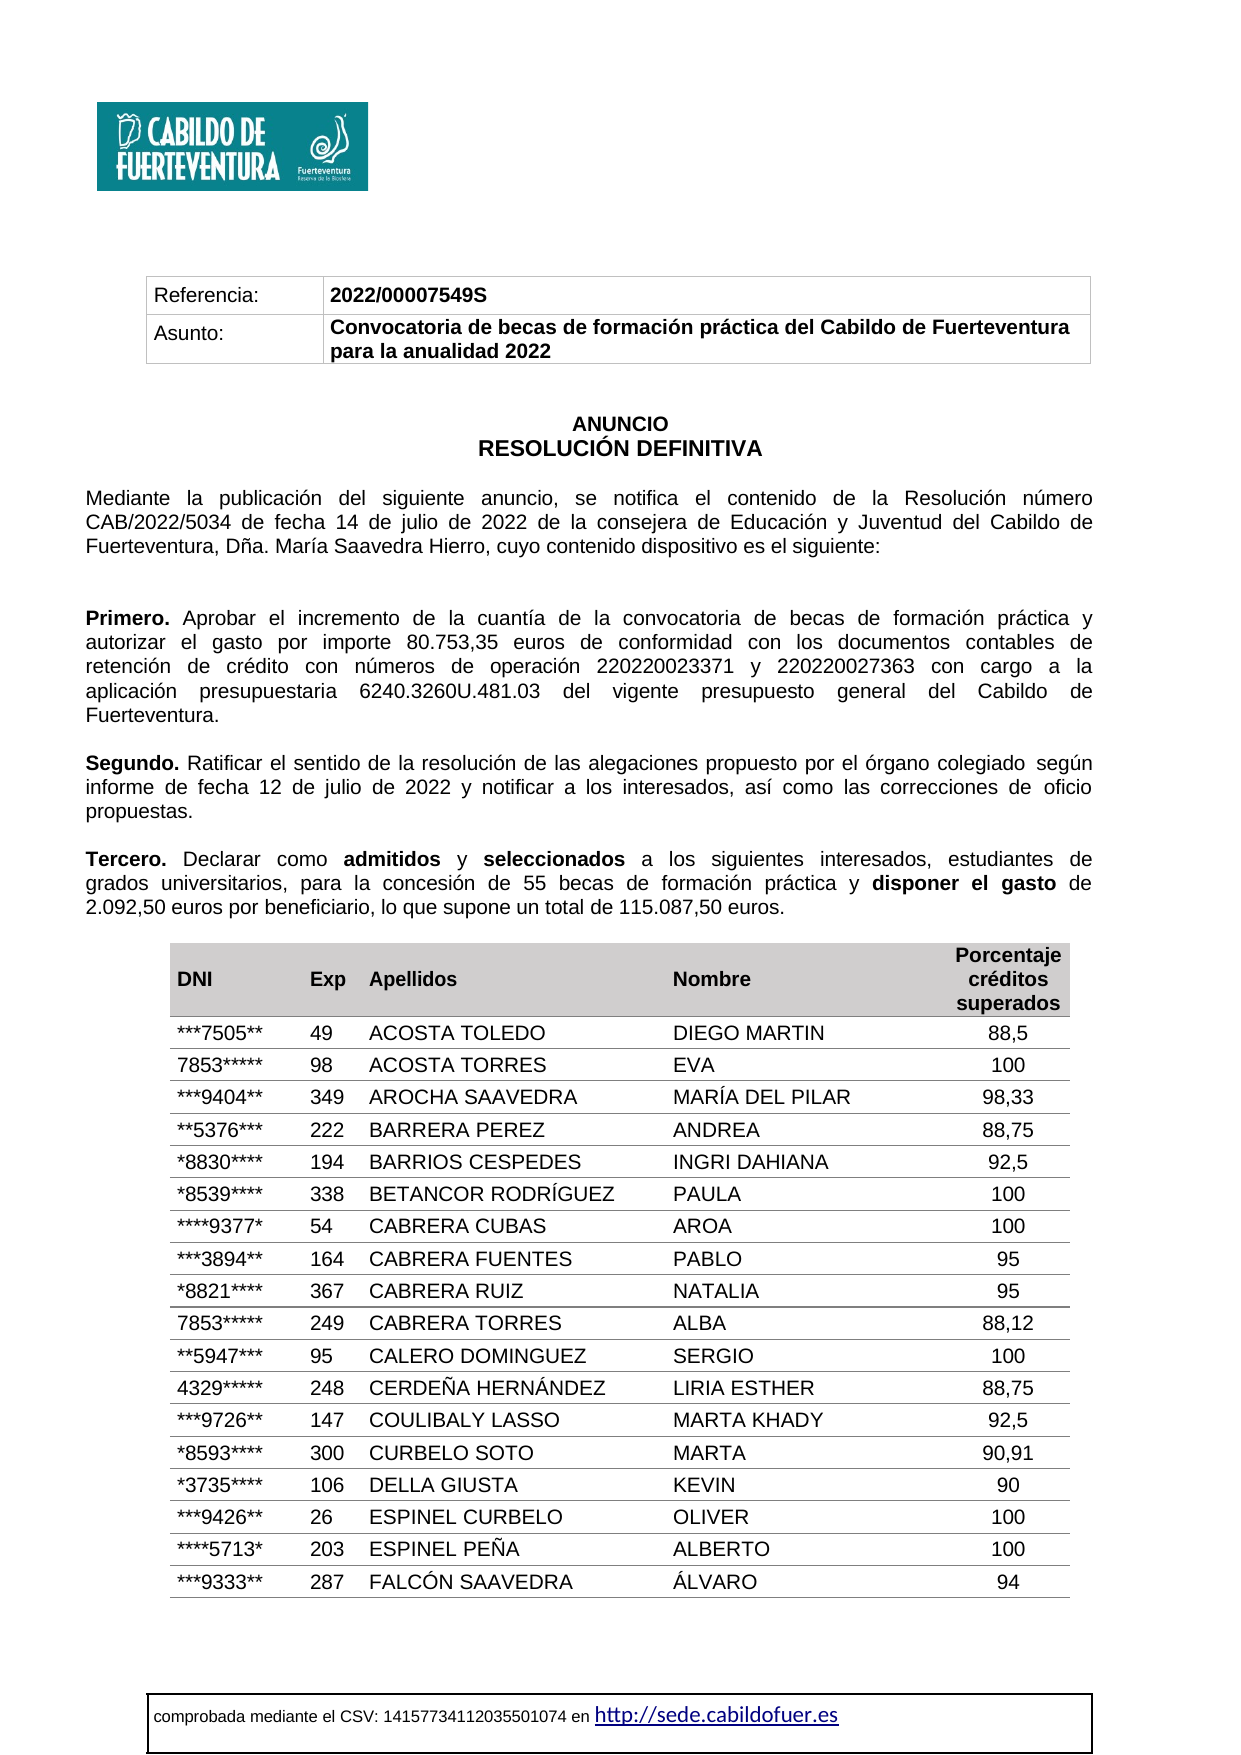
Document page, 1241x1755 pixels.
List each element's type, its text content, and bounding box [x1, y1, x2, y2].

table_cell 203 [287, 1534, 358, 1565]
table_cell NATALIA [644, 1275, 903, 1306]
text Primero. Aprobar el incremento de la cuantía de la convocatoria de becas de formación práctica y autorizar el gasto por importe 80.753,35 euros de conformidad con los documentos contables de retención de crédito con números de operación 220220023371 y 220220027363 con cargo a la aplicación presupuestaria 6240.3260U.481.03 del vigente presupuesto general del Cabildo de Fuerteventura. [85, 606, 1093, 727]
table_cell 90 [903, 1469, 1070, 1500]
table_cell CABRERA CUBAS [359, 1211, 644, 1242]
table_cell ***7505** [170, 1017, 287, 1048]
table_cell 92,5 [903, 1404, 1070, 1436]
table_cell DELLA GIUSTA [359, 1469, 644, 1500]
text Tercero. Declarar como admitidos y seleccionados a los siguientes interesados, estudiantes de grados universitarios, para la concesión de 55 becas de formación práctica y disponer el gasto de 2.092,50 euros por beneficiario, lo que supone un total de 115.087,50 euros. [85, 847, 1093, 919]
table_cell **5376*** [170, 1114, 287, 1145]
table_cell 338 [287, 1178, 358, 1209]
table_cell CABRERA FUENTES [359, 1243, 644, 1274]
table_cell 100 [903, 1340, 1070, 1371]
table_cell BARRIOS CESPEDES [359, 1146, 644, 1177]
table_cell 222 [287, 1114, 358, 1145]
table_cell 147 [287, 1404, 358, 1436]
table_cell ALBA [644, 1308, 903, 1339]
table_cell 300 [287, 1437, 358, 1468]
table_cell 4329***** [170, 1372, 287, 1403]
table_cell ***9726** [170, 1404, 287, 1436]
table_cell 54 [287, 1211, 358, 1242]
table_cell ÁLVARO [644, 1566, 903, 1597]
table_cell Convocatoria de becas de formación práctica del Cabildo de Fuerteventura para la anualidad 2022 [324, 315, 1090, 362]
table_cell SERGIO [644, 1340, 903, 1371]
text RESOLUCIÓN DEFINITIVA [133, 435, 1107, 462]
table_cell DIEGO MARTIN [644, 1017, 903, 1048]
table_cell 100 [903, 1534, 1070, 1565]
table_cell ESPINEL PEÑA [359, 1534, 644, 1565]
table_cell 26 [287, 1501, 358, 1532]
table_cell PABLO [644, 1243, 903, 1274]
table_cell *8821**** [170, 1275, 287, 1306]
table_cell FALCÓN SAAVEDRA [359, 1566, 644, 1597]
table_cell 100 [903, 1501, 1070, 1532]
text Segundo. Ratificar el sentido de la resolución de las alegaciones propuesto por el órgano colegiado según informe de fecha 12 de julio de 2022 y notificar a los interesados, así como las correcciones de oficio propuestas. [85, 750, 1093, 823]
table_cell MARTA KHADY [644, 1404, 903, 1436]
table_cell **5947*** [170, 1340, 287, 1371]
table_header Referencia: [147, 277, 323, 313]
table_cell BARRERA PEREZ [359, 1114, 644, 1145]
table_cell ESPINEL CURBELO [359, 1501, 644, 1532]
table_cell ANDREA [644, 1114, 903, 1145]
table_cell 349 [287, 1081, 358, 1113]
table_cell PAULA [644, 1178, 903, 1209]
table_cell 95 [903, 1243, 1070, 1274]
table_cell *8539**** [170, 1178, 287, 1209]
text Mediante la publicación del siguiente anuncio, se notifica el contenido de la Resolución número CAB/2022/5034 de fecha 14 de julio de 2022 de la consejera de Educación y Juventud del Cabildo de Fuerteventura, Dña. María Saavedra Hierro, cuyo contenido dispositivo es el siguiente: [85, 486, 1093, 558]
table_cell 194 [287, 1146, 358, 1177]
table_cell 94 [903, 1566, 1070, 1597]
table_cell ****9377* [170, 1211, 287, 1242]
table_cell 92,5 [903, 1146, 1070, 1177]
table_cell 100 [903, 1211, 1070, 1242]
table_cell CURBELO SOTO [359, 1437, 644, 1468]
table_cell 88,12 [903, 1308, 1070, 1339]
table_cell CERDEÑA HERNÁNDEZ [359, 1372, 644, 1403]
table_cell 7853***** [170, 1308, 287, 1339]
table_cell 88,75 [903, 1114, 1070, 1145]
table_cell *3735**** [170, 1469, 287, 1500]
table_cell 98,33 [903, 1081, 1070, 1113]
table_cell *8830**** [170, 1146, 287, 1177]
table_cell AROCHA SAAVEDRA [359, 1081, 644, 1113]
table_cell 49 [287, 1017, 358, 1048]
table_cell OLIVER [644, 1501, 903, 1532]
table_cell 7853***** [170, 1049, 287, 1080]
table_cell 95 [287, 1340, 358, 1371]
table_cell INGRI DAHIANA [644, 1146, 903, 1177]
table_header DNI Exp Apellidos Nombre [170, 943, 903, 1016]
table_cell 249 [287, 1308, 358, 1339]
table_header 2022/00007549S [324, 277, 1090, 313]
table_cell 98 [287, 1049, 358, 1080]
table_cell AROA [644, 1211, 903, 1242]
table_cell 88,75 [903, 1372, 1070, 1403]
table_cell MARTA [644, 1437, 903, 1468]
table_cell 100 [903, 1178, 1070, 1209]
table_cell BETANCOR RODRÍGUEZ [359, 1178, 644, 1209]
table_header Porcentaje créditos superados [903, 943, 1070, 1016]
table_cell *8593**** [170, 1437, 287, 1468]
table_cell MARÍA DEL PILAR [644, 1081, 903, 1113]
table_cell EVA [644, 1049, 903, 1080]
table_cell ***9426** [170, 1501, 287, 1532]
table_cell 367 [287, 1275, 358, 1306]
table_cell KEVIN [644, 1469, 903, 1500]
table_cell LIRIA ESTHER [644, 1372, 903, 1403]
table_cell 95 [903, 1275, 1070, 1306]
table_cell ***9333** [170, 1566, 287, 1597]
table_cell Asunto: [147, 315, 323, 362]
table_cell CABRERA TORRES [359, 1308, 644, 1339]
table_cell CALERO DOMINGUEZ [359, 1340, 644, 1371]
subtitle ANUNCIO [133, 411, 1107, 435]
table_cell 287 [287, 1566, 358, 1597]
table_cell 100 [903, 1049, 1070, 1080]
table_cell 164 [287, 1243, 358, 1274]
table_cell ***9404** [170, 1081, 287, 1113]
table_cell ALBERTO [644, 1534, 903, 1565]
table_cell ***3894** [170, 1243, 287, 1274]
table_cell ACOSTA TORRES [359, 1049, 644, 1080]
table_cell ACOSTA TOLEDO [359, 1017, 644, 1048]
table_cell COULIBALY LASSO [359, 1404, 644, 1436]
table_cell ****5713* [170, 1534, 287, 1565]
table_cell 88,5 [903, 1017, 1070, 1048]
table_cell 248 [287, 1372, 358, 1403]
table_cell 90,91 [903, 1437, 1070, 1468]
table_cell 106 [287, 1469, 358, 1500]
table_cell CABRERA RUIZ [359, 1275, 644, 1306]
